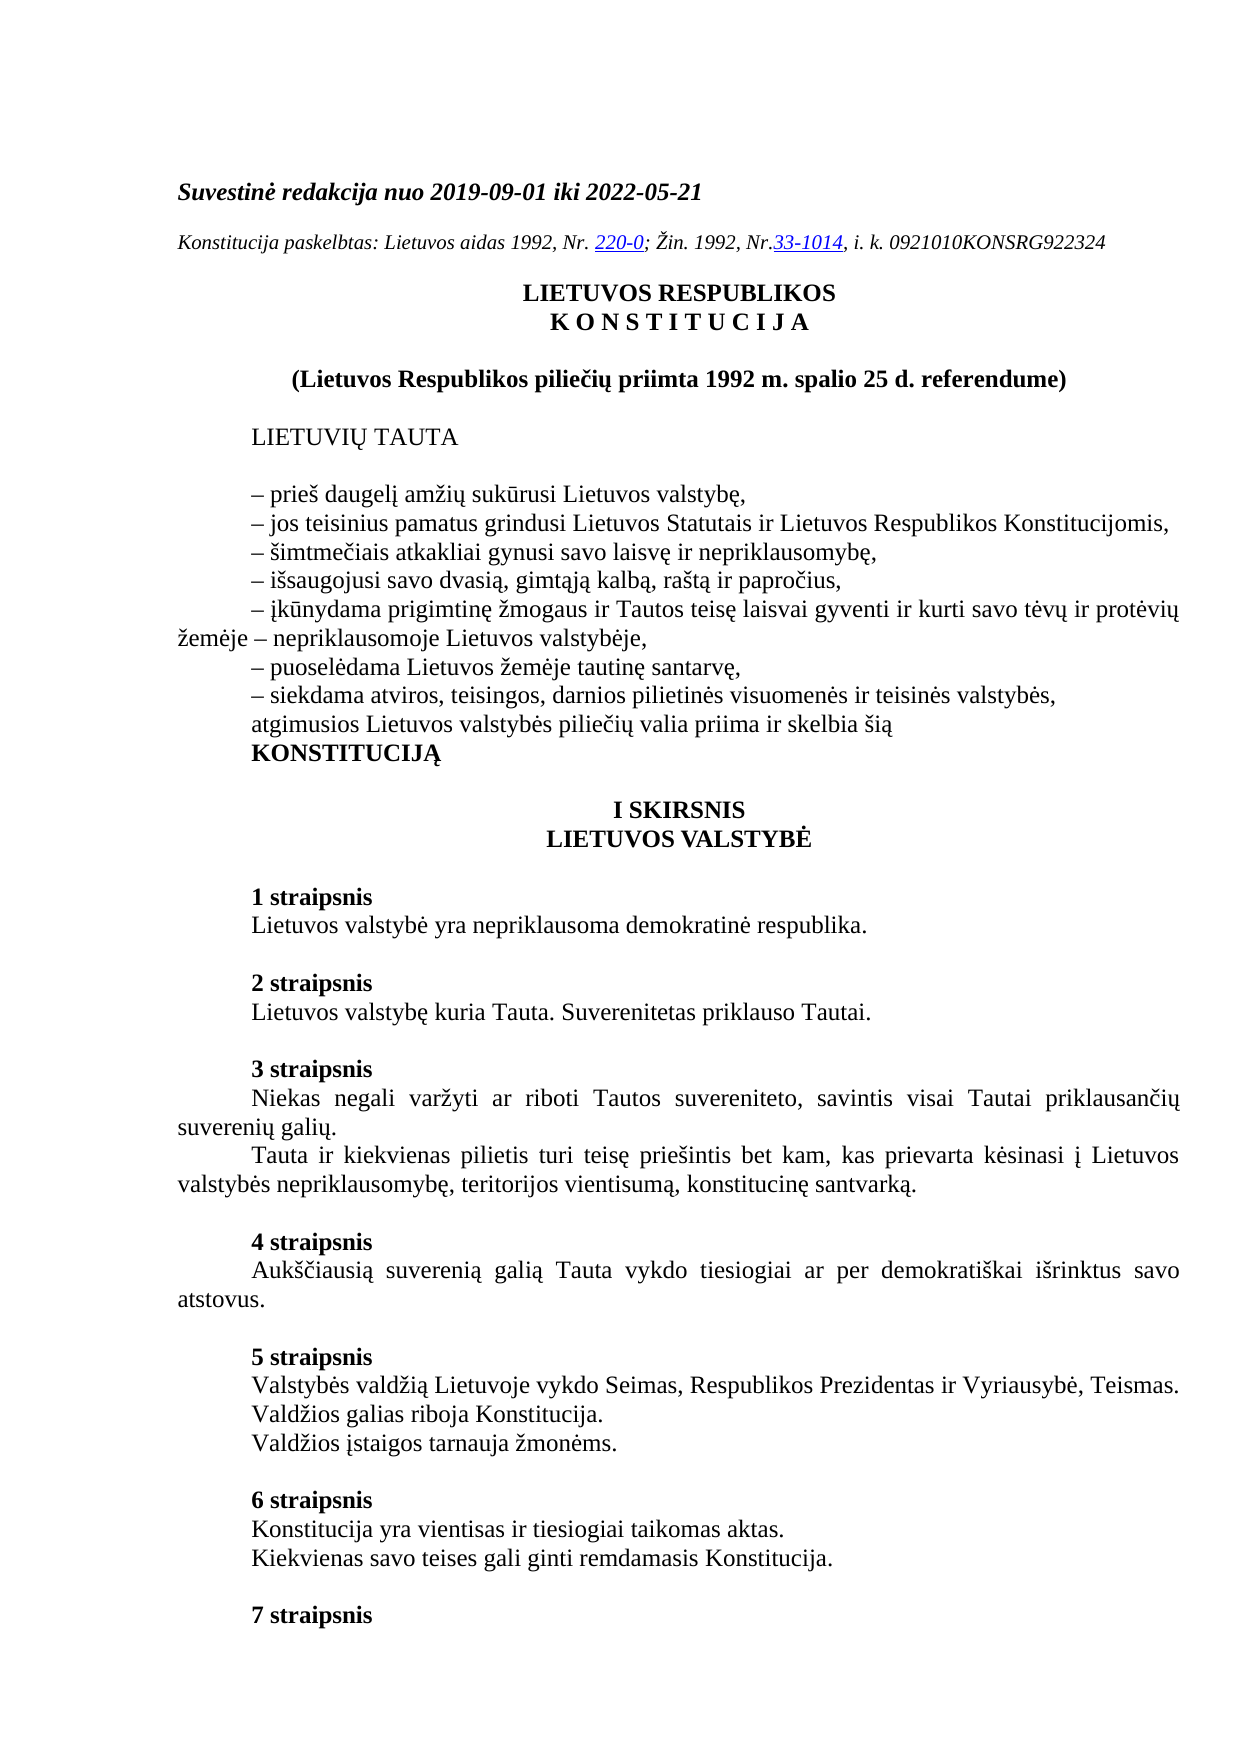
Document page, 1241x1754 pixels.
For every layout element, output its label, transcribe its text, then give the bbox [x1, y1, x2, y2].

text 5 straipsnis [177, 1342, 1181, 1371]
text – įkūnydama prigimtinę žmogaus ir Tautos teisę laisvai gyventi ir kurti savo tėvų ir protėvių žemėje – nepriklausomoje Lietuvos valstybėje, [177, 594, 1181, 652]
text LIETUVOS RESPUBLIKOS [177, 278, 1181, 307]
text K O N S T I T U C I J A [177, 307, 1181, 336]
text Valdžios įstaigos tarnauja žmonėms. [177, 1428, 1181, 1457]
text 4 straipsnis [177, 1227, 1181, 1256]
text Konstitucija yra vientisas ir tiesiogiai taikomas aktas. [177, 1514, 1181, 1543]
text Kiekvienas savo teises gali ginti remdamasis Konstitucija. [177, 1543, 1181, 1572]
text Lietuvos valstybę kuria Tauta. Suverenitetas priklauso Tautai. [177, 997, 1181, 1026]
text – siekdama atviros, teisingos, darnios pilietinės visuomenės ir teisinės valstybės, [177, 681, 1181, 709]
text – prieš daugelį amžių sukūrusi Lietuvos valstybę, [177, 479, 1181, 508]
text Lietuvos valstybė yra nepriklausoma demokratinė respublika. [177, 911, 1181, 939]
text Niekas negali varžyti ar riboti Tautos suvereniteto, savintis visai Tautai priklausančių suverenių galių. [177, 1083, 1181, 1141]
text I SKIRSNIS [177, 796, 1181, 824]
text 7 straipsnis [177, 1601, 1181, 1629]
text atgimusios Lietuvos valstybės piliečių valia priima ir skelbia šią [177, 709, 1181, 738]
text Valstybės valdžią Lietuvoje vykdo Seimas, Respublikos Prezidentas ir Vyriausybė, Teismas. [177, 1371, 1181, 1399]
text Aukščiausią suverenią galią Tauta vykdo tiesiogiai ar per demokratiškai išrinktus savo atstovus. [177, 1256, 1181, 1313]
text – išsaugojusi savo dvasią, gimtąją kalbą, raštą ir papročius, [177, 566, 1181, 594]
text – puoselėdama Lietuvos žemėje tautinę santarvę, [177, 652, 1181, 681]
text Valdžios galias riboja Konstitucija. [177, 1399, 1181, 1428]
text LIETUVOS VALSTYBĖ [177, 824, 1181, 853]
text 1 straipsnis [177, 882, 1181, 911]
text (Lietuvos Respublikos piliečių priimta 1992 m. spalio 25 d. referendume) [177, 364, 1181, 393]
text – jos teisinius pamatus grindusi Lietuvos Statutais ir Lietuvos Respublikos Konstitucijomis, [177, 508, 1181, 537]
text Suvestinė redakcija nuo 2019-09-01 iki 2022-05-21 [177, 177, 1181, 206]
text 2 straipsnis [177, 968, 1181, 997]
text Konstitucija paskelbtas: Lietuvos aidas 1992, Nr. 220-0; Žin. 1992, Nr.33-1014, i. k. 0921010KONSRG922324 [177, 230, 1181, 254]
text 3 straipsnis [177, 1054, 1181, 1083]
text KONSTITUCIJĄ [177, 738, 1181, 767]
text Tauta ir kiekvienas pilietis turi teisę priešintis bet kam, kas prievarta kėsinasi į Lietuvos valstybės nepriklausomybę, teritorijos vientisumą, konstitucinę santvarką. [177, 1141, 1181, 1198]
text LIETUVIŲ TAUTA [177, 422, 1181, 451]
text – šimtmečiais atkakliai gynusi savo laisvę ir nepriklausomybę, [177, 537, 1181, 566]
text 6 straipsnis [177, 1486, 1181, 1514]
